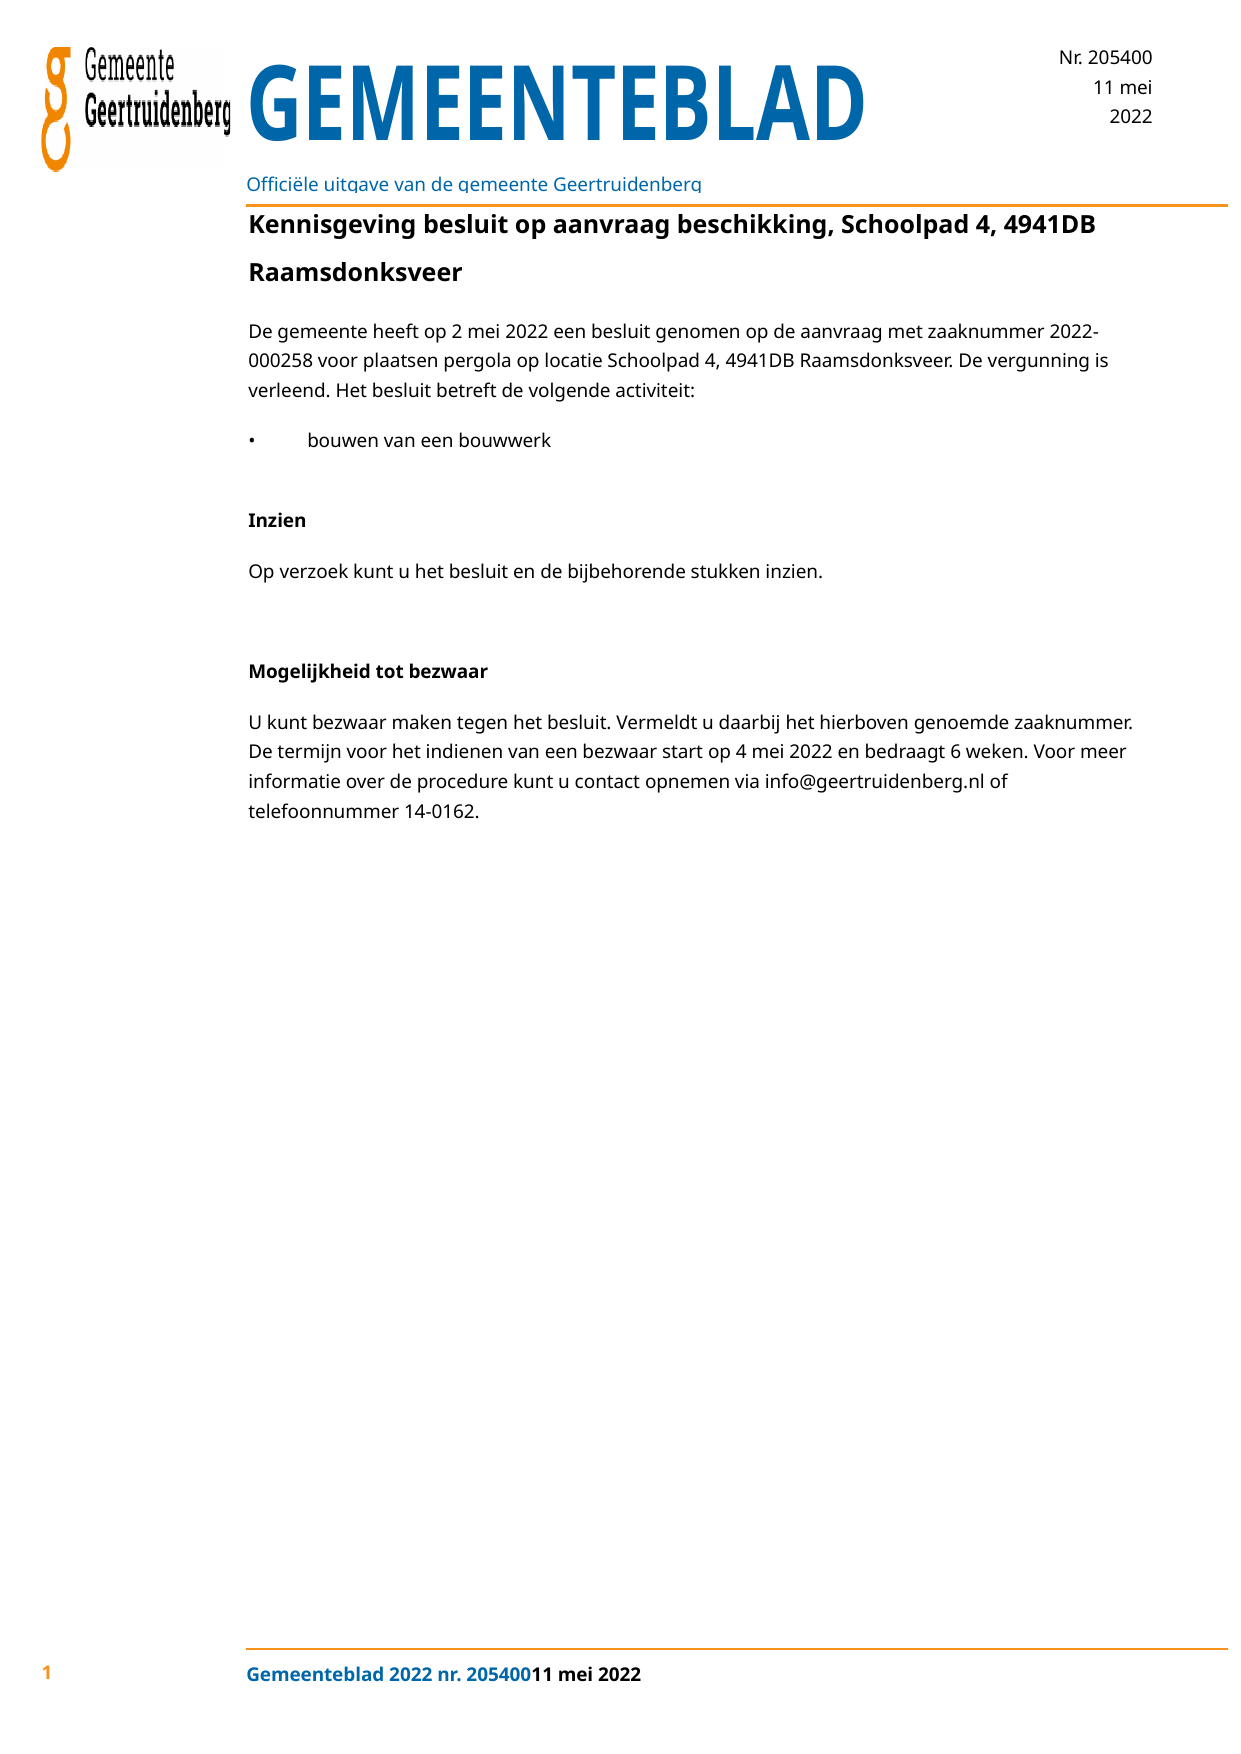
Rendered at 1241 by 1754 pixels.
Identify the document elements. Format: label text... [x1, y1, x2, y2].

picture [41, 47, 231, 172]
list bouwen van een bouwwerk [248, 427, 1152, 453]
text Inzien [248, 507, 1152, 533]
text Op verzoek kunt u het besluit en de bijbehorende stukken inzien. [248, 558, 1152, 584]
text De gemeente heeft op 2 mei 2022 een besluit genomen op de aanvraag met zaaknummer 2022-000258 voor plaatsen pergola op locatie Schoolpad 4, 4941DB Raamsdonksveer. De vergunning is verleend. Het besluit betreft de volgende activiteit: [248, 318, 1152, 403]
text U kunt bezwaar maken tegen het besluit. Vermeldt u daarbij het hierboven genoemde zaaknummer. De termijn voor het indienen van een bezwaar start op 4 mei 2022 en bedraagt 6 weken. Voor meer informatie over de procedure kunt u contact opnemen via info@geertruidenberg.nl of telefoonnummer 14-0162. [248, 709, 1152, 824]
text Kennisgeving besluit op aanvraag beschikking, Schoolpad 4, 4941DB Raamsdonksveer [248, 207, 1152, 288]
text Mogelijkheid tot bezwaar [248, 659, 1152, 684]
